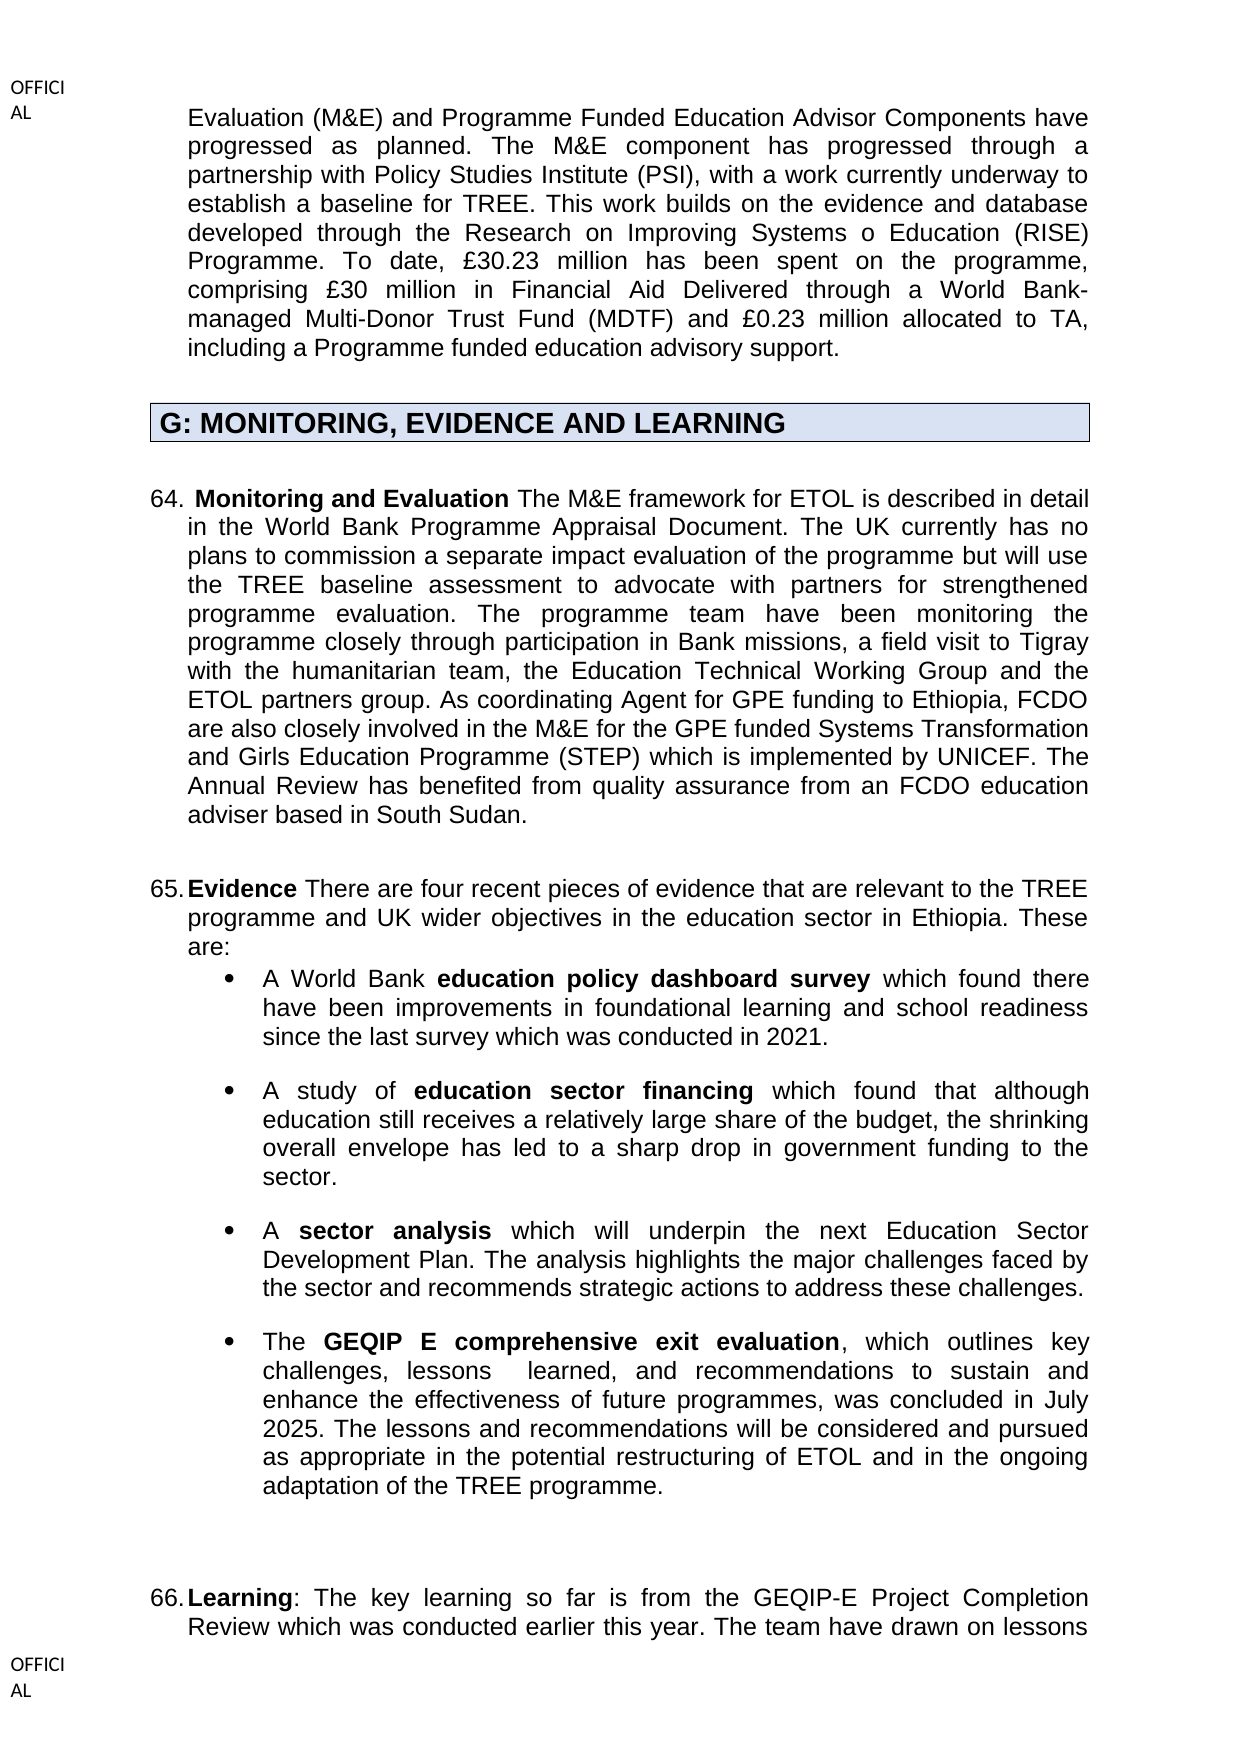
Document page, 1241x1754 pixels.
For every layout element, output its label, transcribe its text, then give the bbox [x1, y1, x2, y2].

text G: MONITORING, EVIDENCE AND LEARNING [151, 404, 1089, 441]
list A study of education sector financing which found that although education still receives a relatively large share of the budget, the shrinking overall envelope has led to a sharp drop in government funding to the sector. [225, 1076, 1090, 1191]
list Evaluation (M&E) and Programme Funded Education Advisor Components have progressed as planned. The M&E component has progressed through a partnership with Policy Studies Institute (PSI), with a work currently underway to establish a baseline for TREE. This work builds on the evidence and database developed through the Research on Improving Systems o Education (RISE) Programme. To date, £30.23 million has been spent on the programme, comprising £30 million in Financial Aid Delivered through a World Bank- managed Multi-Donor Trust Fund (MDTF) and £0.23 million allocated to TA, including a Programme funded education advisory support. [150, 102, 1090, 361]
list A World Bank education policy dashboard survey which found there have been improvements in foundational learning and school readiness since the last survey which was conducted in 2021. [225, 964, 1090, 1051]
list Monitoring and Evaluation The M&E framework for ETOL is described in detail in the World Bank Programme Appraisal Document. The UK currently has no plans to commission a separate impact evaluation of the programme but will use the TREE baseline assessment to advocate with partners for strengthened programme evaluation. The programme team have been monitoring the programme closely through participation in Bank missions, a field visit to Tigray with the humanitarian team, the Education Technical Working Group and the ETOL partners group. As coordinating Agent for GPE funding to Ethiopia, FCDO are also closely involved in the M&E for the GPE funded Systems Transformation and Girls Education Programme (STEP) which is implemented by UNICEF. The Annual Review has benefited from quality assurance from an FCDO education adviser based in South Sudan. [150, 483, 1090, 828]
list A sector analysis which will underpin the next Education Sector Development Plan. The analysis highlights the major challenges faced by the sector and recommends strategic actions to address these challenges. [225, 1216, 1090, 1302]
list The GEQIP E comprehensive exit evaluation, which outlines key challenges, lessons learned, and recommendations to sustain and enhance the effectiveness of future programmes, was concluded in July 2025. The lessons and recommendations will be considered and pursued as appropriate in the potential restructuring of ETOL and in the ongoing adaptation of the TREE programme. [225, 1327, 1090, 1500]
list Evidence There are four recent pieces of evidence that are relevant to the TREE programme and UK wider objectives in the education sector in Ethiopia. These are: [150, 874, 1090, 960]
list Learning: The key learning so far is from the GEQIP-E Project Completion Review which was conducted earlier this year. The team have drawn on lessons [150, 1583, 1090, 1640]
